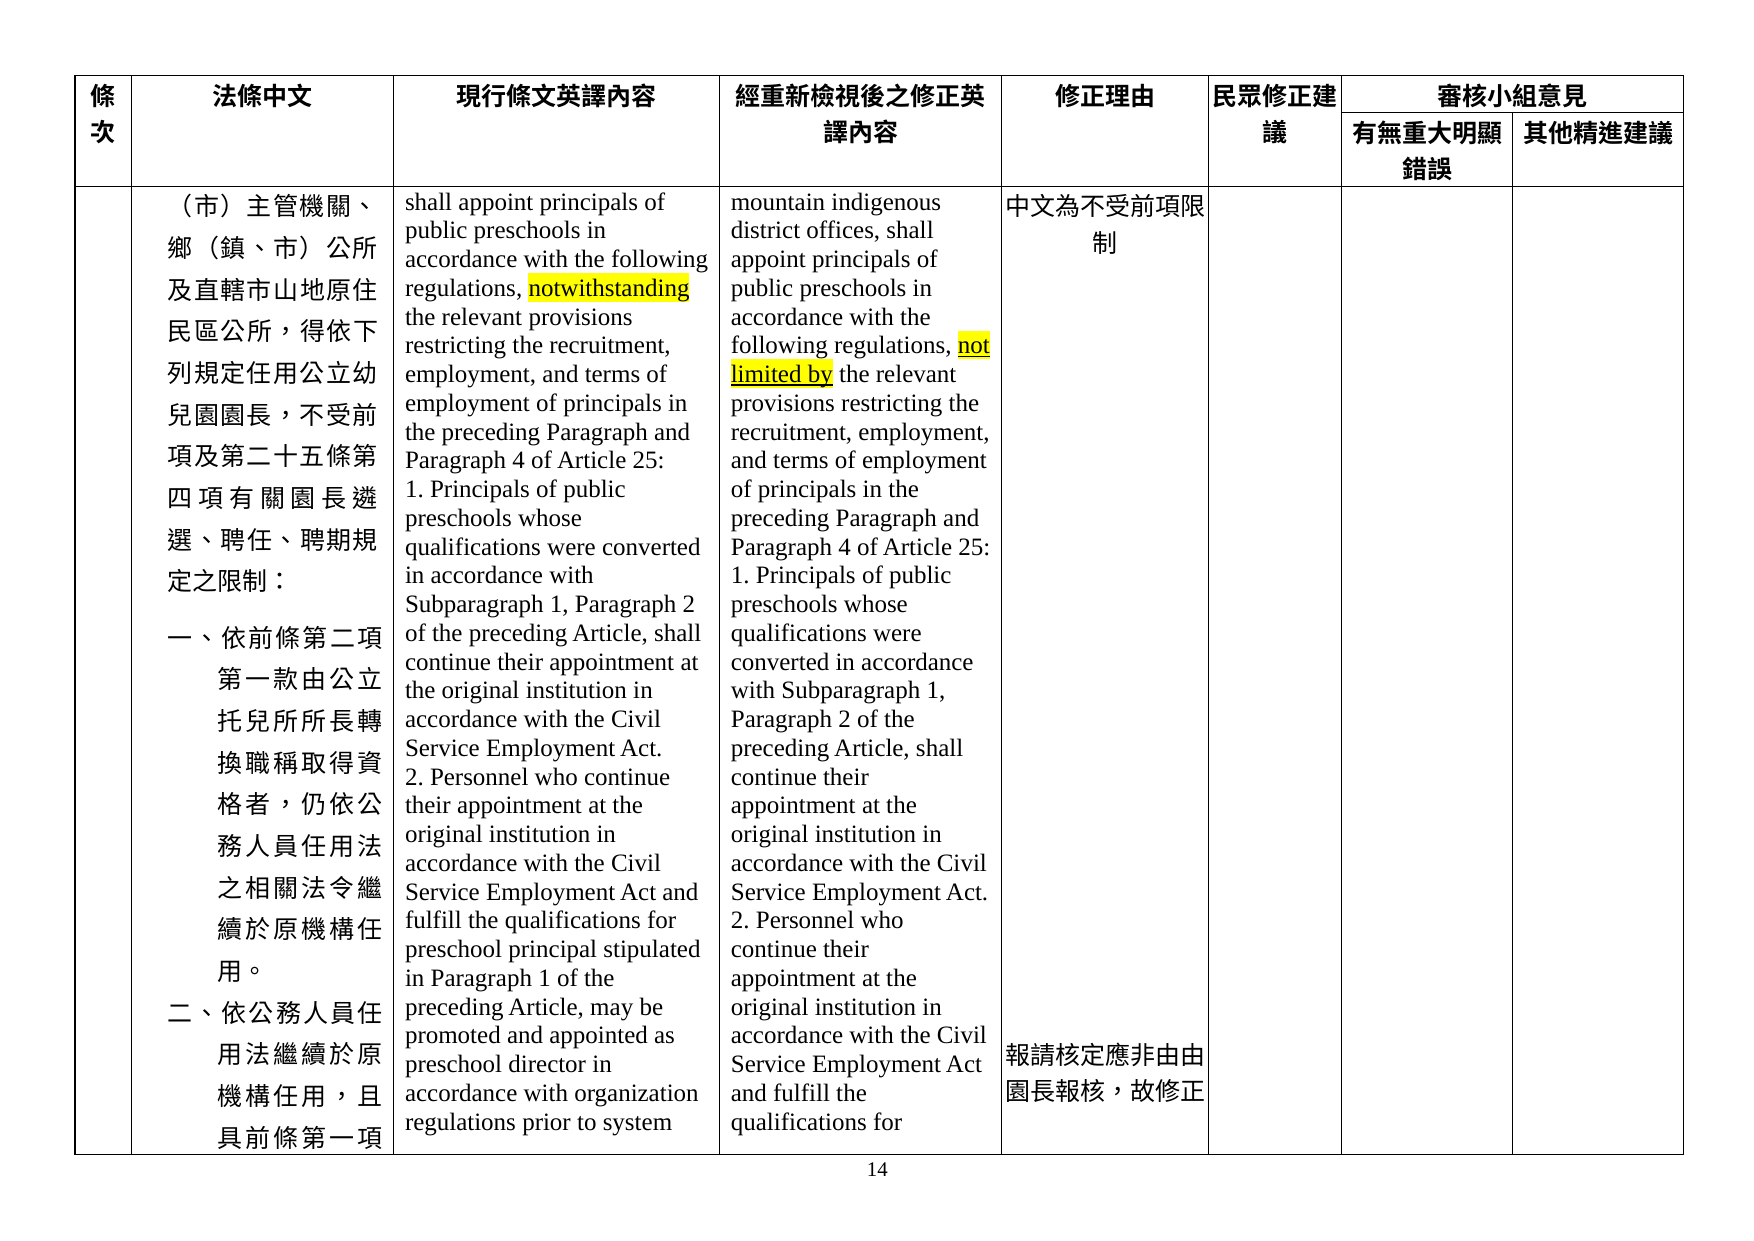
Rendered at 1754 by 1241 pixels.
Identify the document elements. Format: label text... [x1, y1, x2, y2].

table_header 法條中文 [132, 76, 393, 186]
table_cell [1513, 187, 1683, 1154]
table_header 經重新檢視後之修正英譯內容 [720, 76, 1001, 186]
table_cell 中文為不受前項限制 報請核定應非由由園長報核，故修正 [1002, 187, 1208, 1154]
table_cell [1342, 187, 1512, 1154]
table_header 審核小組意見 [1342, 76, 1683, 112]
table_cell 其他精進建議 [1513, 113, 1683, 186]
table_cell shall appoint principals of public preschools in accordance with the following regulations, notwithstanding the relevant provisions restricting the recruitment, employment, and terms of employment of principals in the preceding Paragraph and Paragraph 4 of Article 25: 1. Principals of public preschools whose qualifications were converted in accordance with Subparagraph 1, Paragraph 2 of the preceding Article, shall continue their appointment at the original institution in accordance with the Civil Service Employment Act. 2. Personnel who continue their appointment at the original institution in accordance with the Civil Service Employment Act and fulfill the qualifications for preschool principal stipulated in Paragraph 1 of the preceding Article, may be promoted and appointed as preschool director in accordance with organization regulations prior to system [394, 187, 719, 1154]
table_cell 有無重大明顯錯誤 [1342, 113, 1512, 186]
table_header 條次 [76, 76, 131, 186]
table_cell （市）主管機關、鄉（鎮、市）公所及直轄市山地原住民區公所，得依下列規定任用公立幼兒園園長，不受前項及第二十五條第四項有關園長遴選、聘任、聘期規定之限制： 一、依前條第二項第一款由公立托兒所所長轉換職稱取得資格者，仍依公務人員任用法之相關法令繼續於原機構任用。 二、依公務人員任用法繼續於原機構任用，且具前條第一項 [132, 187, 393, 1154]
table_cell mountain indigenous district offices, shall appoint principals of public preschools in accordance with the following regulations, not limited by the relevant provisions restricting the recruitment, employment, and terms of employment of principals in the preceding Paragraph and Paragraph 4 of Article 25: 1. Principals of public preschools whose qualifications were converted in accordance with Subparagraph 1, Paragraph 2 of the preceding Article, shall continue their appointment at the original institution in accordance with the Civil Service Employment Act. 2. Personnel who continue their appointment at the original institution in accordance with the Civil Service Employment Act and fulfill the qualifications for [720, 187, 1001, 1154]
table_header 民眾修正建議 [1209, 76, 1341, 186]
table_header 現行條文英譯內容 [394, 76, 719, 186]
table_cell [1209, 187, 1341, 1154]
table_cell [76, 187, 131, 1154]
table_header 修正理由 [1002, 76, 1208, 186]
